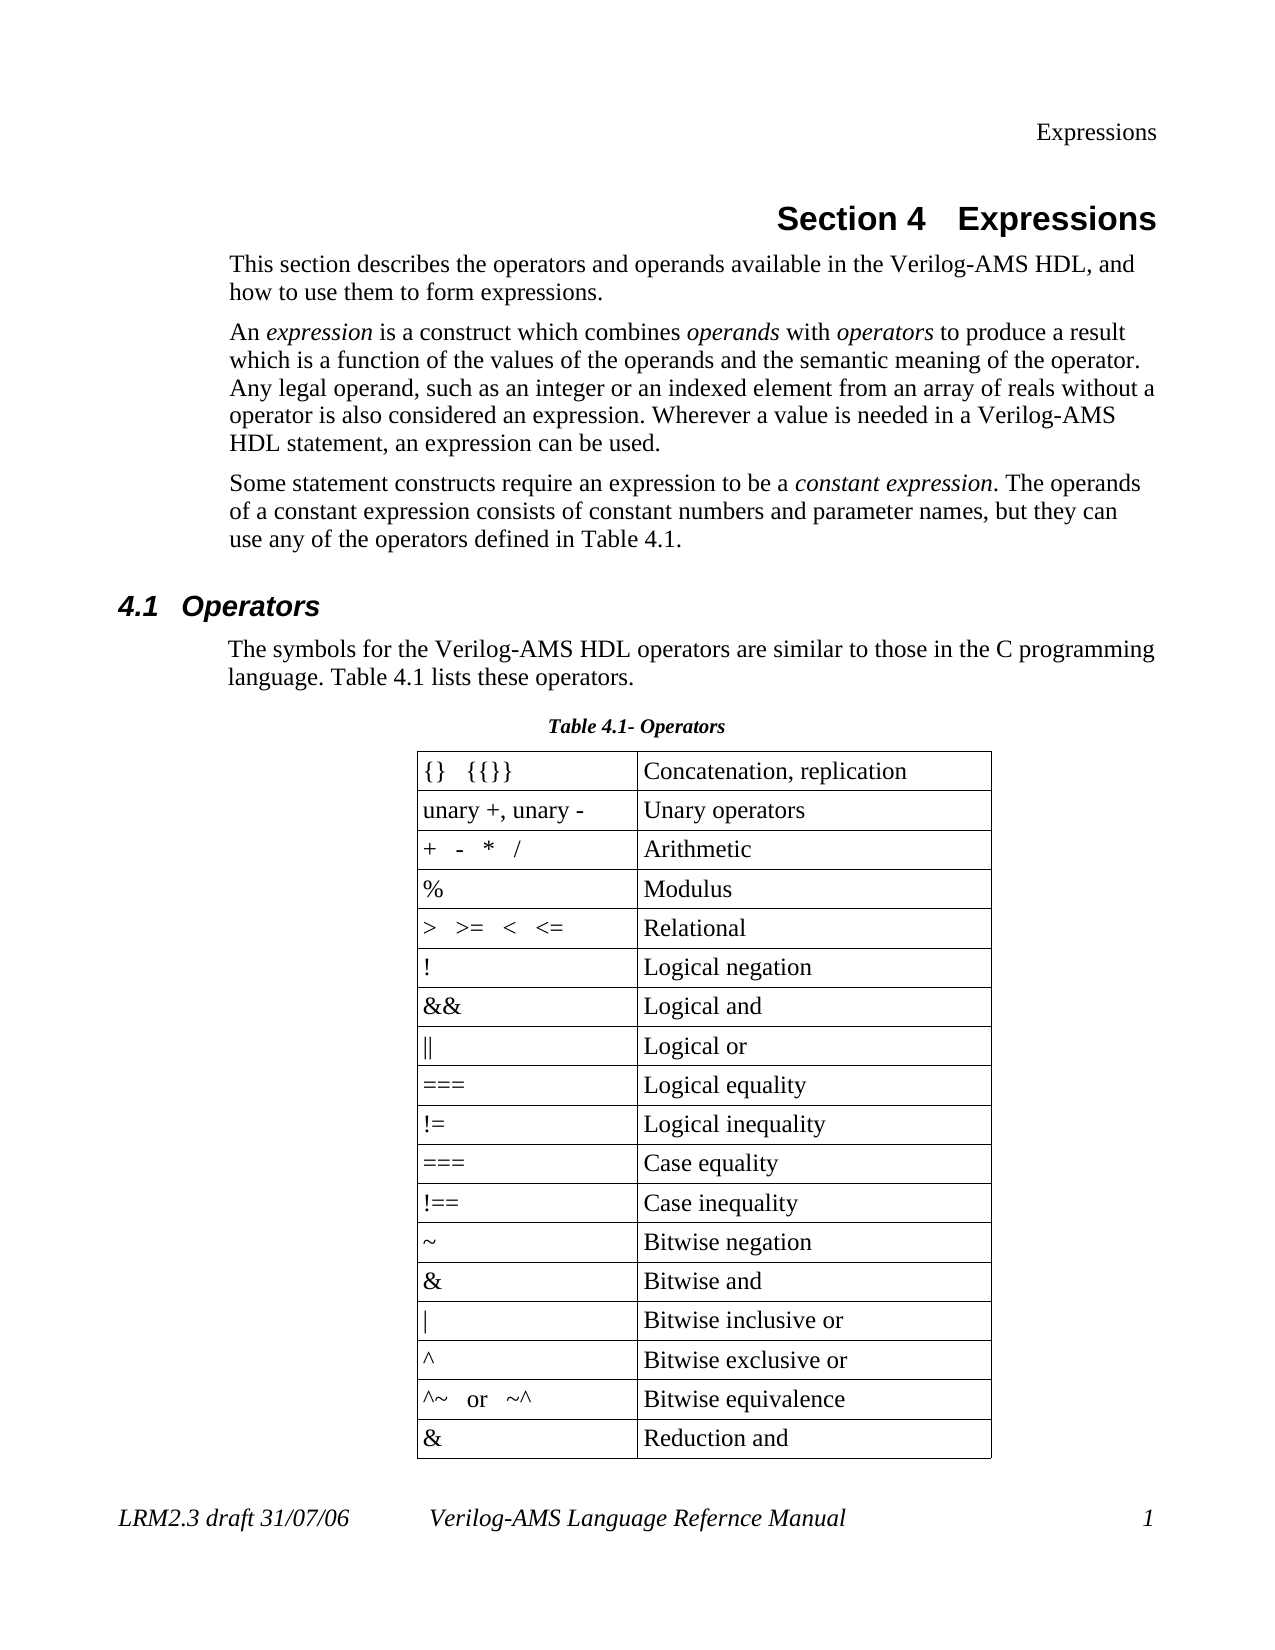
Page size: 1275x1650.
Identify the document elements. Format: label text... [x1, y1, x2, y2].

table_cell !== [418, 1184, 637, 1222]
text An expression is a construct which combines operands with operators to produce a result which is a function of the values of the operands and the semantic meaning of the operator. Any legal operand, such as an integer or an indexed element from an array of reals without a operator is also considered an expression. Wherever a value is needed in a Verilog-AMS HDL statement, an expression can be used. [229, 318, 1157, 457]
table_header {} {{}} [418, 752, 637, 790]
table_cell === [418, 1145, 637, 1183]
text Table 4.1- Operators [118, 715, 1157, 738]
table_cell Bitwise equivalence [638, 1380, 991, 1419]
table_cell != [418, 1106, 637, 1144]
table_cell Case equality [638, 1145, 991, 1183]
table_cell & [418, 1263, 637, 1301]
table_cell Bitwise and [638, 1263, 991, 1301]
table_cell Logical or [638, 1027, 991, 1065]
table_cell Bitwise exclusive or [638, 1341, 991, 1379]
table_cell Logical equality [638, 1066, 991, 1104]
table_cell ^~ or ~^ [418, 1380, 637, 1419]
table_cell Arithmetic [638, 831, 991, 869]
table_cell ^ [418, 1341, 637, 1379]
table_cell ~ [418, 1223, 637, 1262]
table_cell ! [418, 949, 637, 987]
table_cell Relational [638, 909, 991, 947]
table_cell Bitwise inclusive or [638, 1302, 991, 1340]
table_header Concatenation, replication [638, 752, 991, 790]
table_cell Logical and [638, 988, 991, 1026]
table_cell || [418, 1027, 637, 1065]
table_cell Modulus [638, 870, 991, 908]
subtitle Operators [118, 590, 1157, 622]
table_cell Reduction and [638, 1420, 991, 1458]
table_cell Bitwise negation [638, 1223, 991, 1262]
table_cell Case inequality [638, 1184, 991, 1222]
table_cell Logical inequality [638, 1106, 991, 1144]
subtitle Expressions [118, 200, 1157, 238]
table_cell Logical negation [638, 949, 991, 987]
table_cell | [418, 1302, 637, 1340]
table_cell + - * / [418, 831, 637, 869]
text This section describes the operators and operands available in the Verilog-AMS HDL, and how to use them to form expressions. [229, 250, 1157, 306]
table_cell % [418, 870, 637, 908]
table_cell & [418, 1420, 637, 1458]
table_cell > >= < <= [418, 909, 637, 947]
table_cell && [418, 988, 637, 1026]
table_cell === [418, 1066, 637, 1104]
text The symbols for the Verilog-AMS HDL operators are similar to those in the C programming language. Table 4.1 lists these operators. [228, 635, 1157, 690]
table_cell Unary operators [638, 791, 991, 829]
text Some statement constructs require an expression to be a constant expression. The operands of a constant expression consists of constant numbers and parameter names, but they can use any of the operators defined in Table 4.1. [229, 469, 1157, 552]
table_cell unary +, unary - [418, 791, 637, 829]
